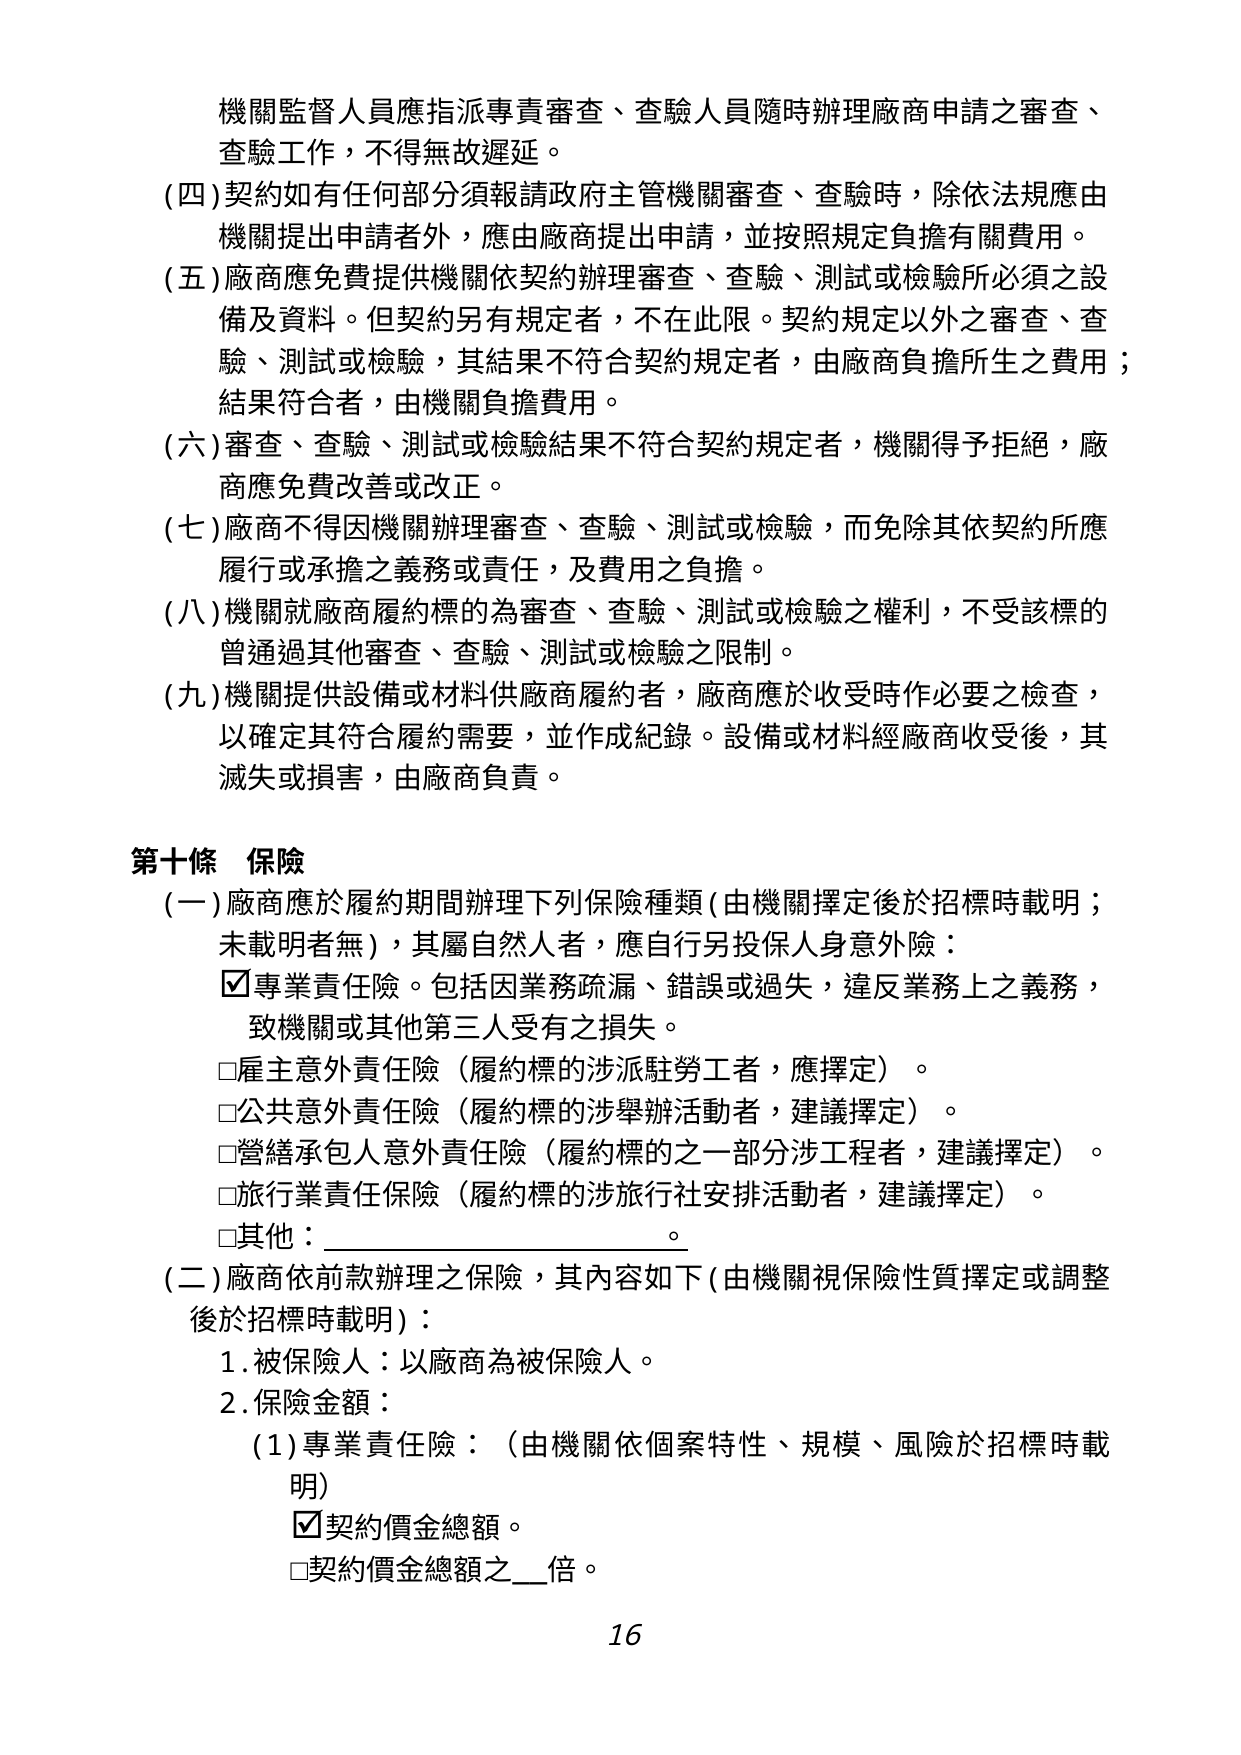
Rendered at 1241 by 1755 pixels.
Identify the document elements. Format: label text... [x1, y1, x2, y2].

text (九)機關提供設備或材料供廠商履約者，廠商應於收受時作必要之檢查，以確定其符合履約需要，並作成紀錄。設備或材料經廠商收受後，其滅失或損害，由廠商負責。 [159, 672, 1110, 797]
text 契約價金總額。 [290, 1505, 1110, 1547]
text (六)審查、查驗、測試或檢驗結果不符合契約規定者，機關得予拒絕，廠商應免費改善或改正。 [159, 422, 1110, 505]
text (五)廠商應免費提供機關依契約辦理審查、查驗、測試或檢驗所必須之設備及資料。但契約另有規定者，不在此限。契約規定以外之審查、查驗、測試或檢驗，其結果不符合契約規定者，由廠商負擔所生之費用；結果符合者，由機關負擔費用。 [159, 255, 1110, 422]
text (七)廠商不得因機關辦理審查、查驗、測試或檢驗，而免除其依契約所應履行或承擔之義務或責任，及費用之負擔。 [159, 505, 1110, 589]
text 機關監督人員應指派專責審查、查驗人員隨時辦理廠商申請之審查、查驗工作，不得無故遲延。 [159, 89, 1110, 172]
text (1)專業責任險：（由機關依個案特性、規模、風險於招標時載明） [248, 1422, 1110, 1505]
text 2.保險金額： [218, 1380, 1110, 1422]
text □旅行業責任保險（履約標的涉旅行社安排活動者，建議擇定）。 [218, 1172, 1110, 1214]
text □契約價金總額之__倍。 [290, 1547, 1110, 1589]
text □其他： 。 [218, 1214, 1110, 1255]
text □營繕承包人意外責任險（履約標的之一部分涉工程者，建議擇定）。 [218, 1130, 1110, 1172]
text 專業責任險。包括因業務疏漏、錯誤或過失，違反業務上之義務，致機關或其他第三人受有之損失。 [218, 964, 1110, 1047]
text □公共意外責任險（履約標的涉舉辦活動者，建議擇定）。 [218, 1089, 1110, 1130]
text (一)廠商應於履約期間辦理下列保險種類(由機關擇定後於招標時載明；未載明者無)，其屬自然人者，應自行另投保人身意外險： [159, 880, 1110, 964]
text 1.被保險人：以廠商為被保險人。 [218, 1339, 1110, 1380]
text (八)機關就廠商履約標的為審查、查驗、測試或檢驗之權利，不受該標的曾通過其他審查、查驗、測試或檢驗之限制。 [159, 589, 1110, 672]
text (四)契約如有任何部分須報請政府主管機關審查、查驗時，除依法規應由機關提出申請者外，應由廠商提出申請，並按照規定負擔有關費用。 [159, 172, 1110, 255]
text (二)廠商依前款辦理之保險，其內容如下(由機關視保險性質擇定或調整後於招標時載明)： [159, 1255, 1110, 1339]
text 第十條 保險 [130, 839, 1110, 880]
text □雇主意外責任險（履約標的涉派駐勞工者，應擇定）。 [218, 1047, 1110, 1089]
